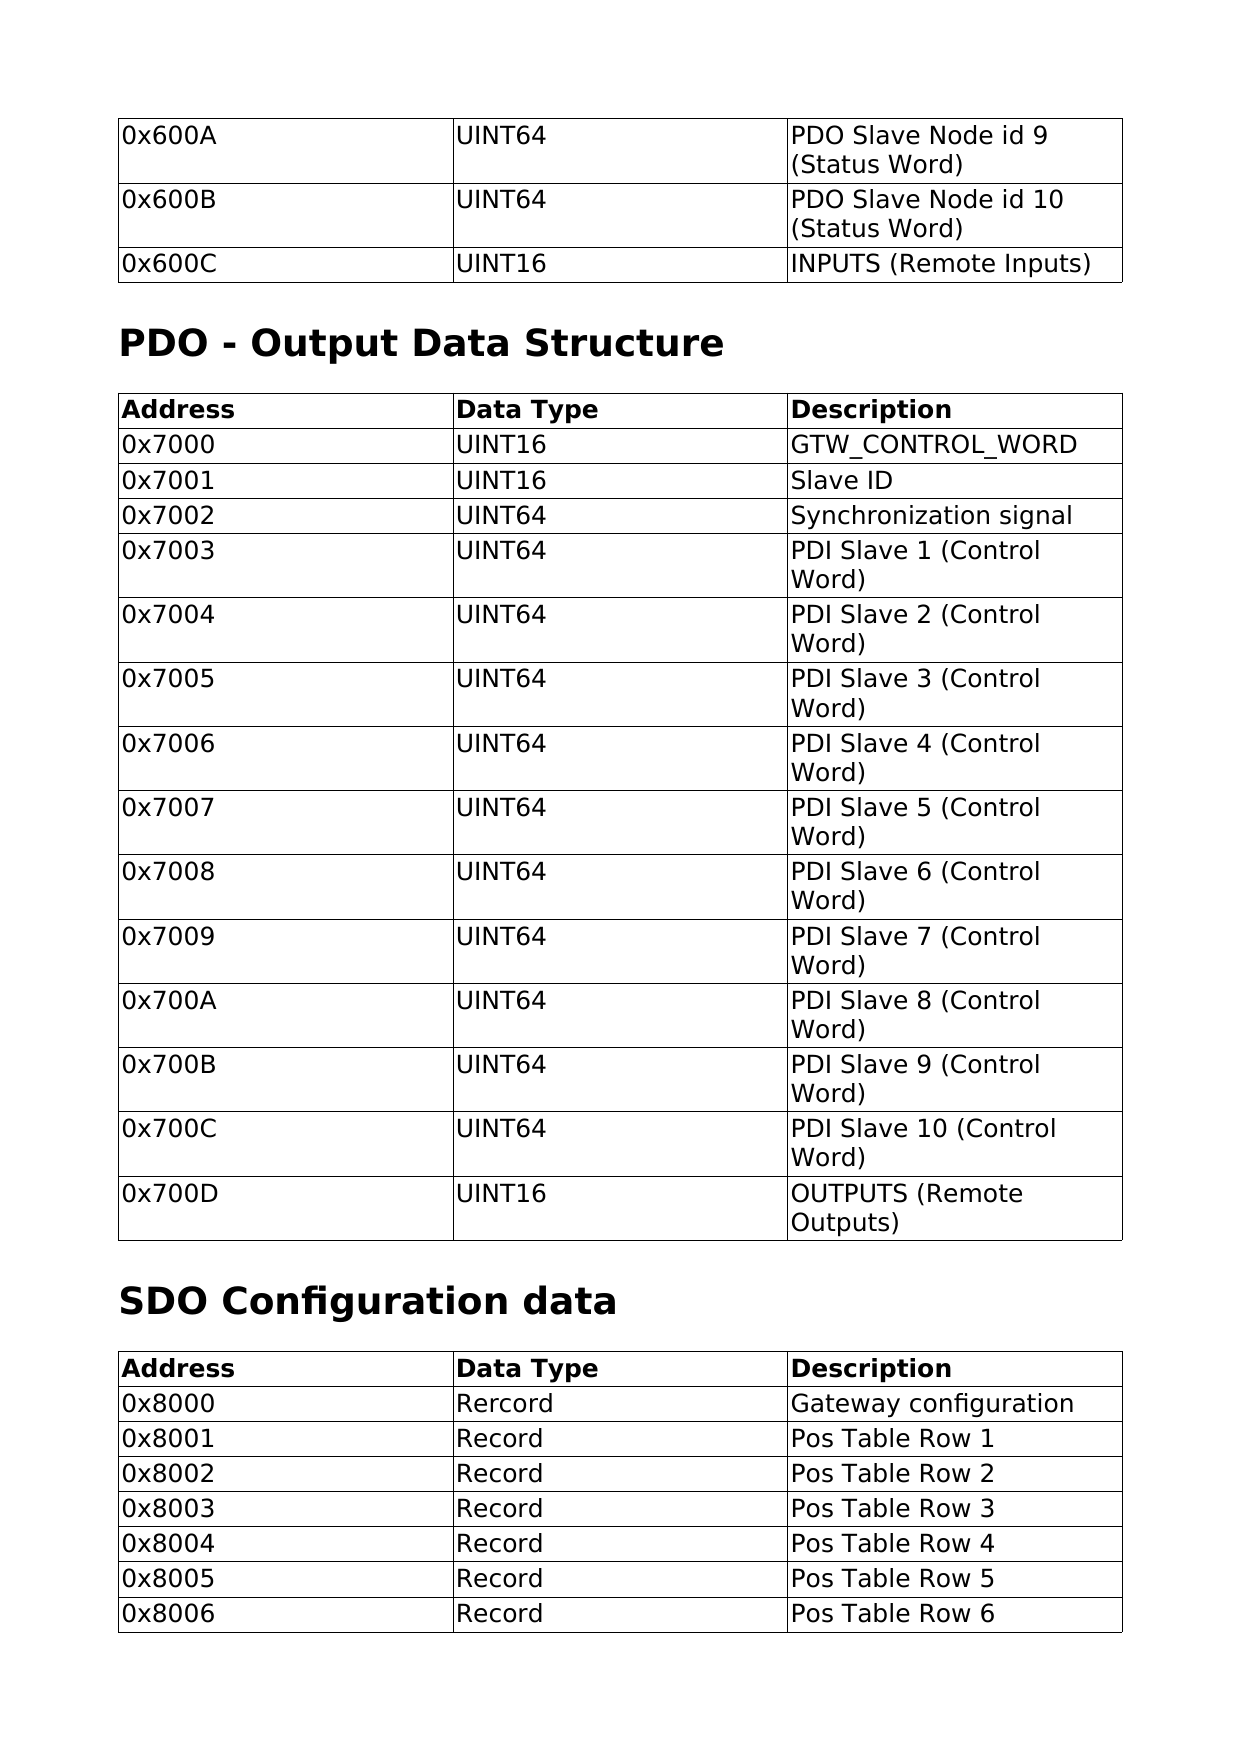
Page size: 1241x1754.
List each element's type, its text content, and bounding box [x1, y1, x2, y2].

table_cell Pos Table Row 2 [788, 1457, 1122, 1491]
table_cell Pos Table Row 4 [788, 1527, 1122, 1561]
table_cell PDI Slave 10 (Control Word) [788, 1112, 1122, 1176]
table_cell 0x7003 [119, 534, 453, 597]
table_cell UINT64 [454, 920, 787, 983]
table_cell 0x700C [119, 1112, 453, 1176]
table_cell UINT64 [454, 727, 787, 790]
table_cell UINT64 [454, 598, 787, 662]
table_cell 0x7007 [119, 791, 453, 854]
table_cell 0x8001 [119, 1422, 453, 1456]
table_cell 0x7008 [119, 855, 453, 919]
table_cell UINT64 [454, 855, 787, 919]
table_cell 0x7002 [119, 499, 453, 533]
table_cell PDI Slave 4 (Control Word) [788, 727, 1122, 790]
table_cell UINT64 [454, 184, 787, 247]
table_cell Synchronization signal [788, 499, 1122, 533]
table_header Address [119, 1352, 453, 1386]
table_cell Slave ID [788, 464, 1122, 498]
table_cell UINT64 [454, 534, 787, 597]
table_cell OUTPUTS (Remote Outputs) [788, 1177, 1122, 1240]
table_cell Record [454, 1527, 787, 1561]
table_cell INPUTS (Remote Inputs) [788, 248, 1122, 282]
table_cell 0x8004 [119, 1527, 453, 1561]
table_cell 0x600A [119, 119, 453, 182]
table_cell Record [454, 1457, 787, 1491]
table_cell UINT16 [454, 1177, 787, 1240]
table_cell UINT16 [454, 464, 787, 498]
table_cell 0x7005 [119, 663, 453, 726]
table_cell Gateway configuration [788, 1387, 1122, 1421]
table_cell 0x600B [119, 184, 453, 247]
table_cell 0x8003 [119, 1492, 453, 1526]
table_cell Pos Table Row 3 [788, 1492, 1122, 1526]
table_cell PDI Slave 6 (Control Word) [788, 855, 1122, 919]
table_cell 0x8005 [119, 1562, 453, 1597]
table_cell GTW_CONTROL_WORD [788, 429, 1122, 463]
table_cell 0x7006 [119, 727, 453, 790]
table_cell UINT16 [454, 248, 787, 282]
table_cell 0x8002 [119, 1457, 453, 1491]
table_cell 0x7004 [119, 598, 453, 662]
table_cell 0x600C [119, 248, 453, 282]
table_cell 0x7000 [119, 429, 453, 463]
table_header Address [119, 394, 453, 428]
table_cell Rercord [454, 1387, 787, 1421]
table_cell UINT64 [454, 119, 787, 182]
table_cell 0x8006 [119, 1598, 453, 1632]
table_cell PDI Slave 7 (Control Word) [788, 920, 1122, 983]
table_cell 0x700B [119, 1048, 453, 1111]
table_cell UINT64 [454, 984, 787, 1047]
table_cell PDO Slave Node id 9 (Status Word) [788, 119, 1122, 182]
table_cell UINT64 [454, 791, 787, 854]
table_cell PDI Slave 9 (Control Word) [788, 1048, 1122, 1111]
table_cell Pos Table Row 1 [788, 1422, 1122, 1456]
table_cell 0x700D [119, 1177, 453, 1240]
table_cell UINT16 [454, 429, 787, 463]
table_cell 0x700A [119, 984, 453, 1047]
table_cell UINT64 [454, 1112, 787, 1176]
table_cell PDI Slave 1 (Control Word) [788, 534, 1122, 597]
table_cell 0x8000 [119, 1387, 453, 1421]
table_header Description [788, 1352, 1122, 1386]
table_cell Record [454, 1492, 787, 1526]
table_cell UINT64 [454, 1048, 787, 1111]
table_cell PDI Slave 3 (Control Word) [788, 663, 1122, 726]
table_cell 0x7009 [119, 920, 453, 983]
table_header Description [788, 394, 1122, 428]
table_cell Record [454, 1422, 787, 1456]
table_header Data Type [454, 394, 787, 428]
table_cell Record [454, 1562, 787, 1597]
table_cell 0x7001 [119, 464, 453, 498]
table_cell PDI Slave 2 (Control Word) [788, 598, 1122, 662]
table_cell PDI Slave 5 (Control Word) [788, 791, 1122, 854]
table_cell Record [454, 1598, 787, 1632]
table_cell PDI Slave 8 (Control Word) [788, 984, 1122, 1047]
table_header Data Type [454, 1352, 787, 1386]
table_cell Pos Table Row 6 [788, 1598, 1122, 1632]
table_cell UINT64 [454, 663, 787, 726]
subtitle SDO Configuration data [118, 1280, 1122, 1323]
table_cell UINT64 [454, 499, 787, 533]
table_cell PDO Slave Node id 10 (Status Word) [788, 184, 1122, 247]
subtitle PDO - Output Data Structure [118, 322, 1122, 365]
table_cell Pos Table Row 5 [788, 1562, 1122, 1597]
